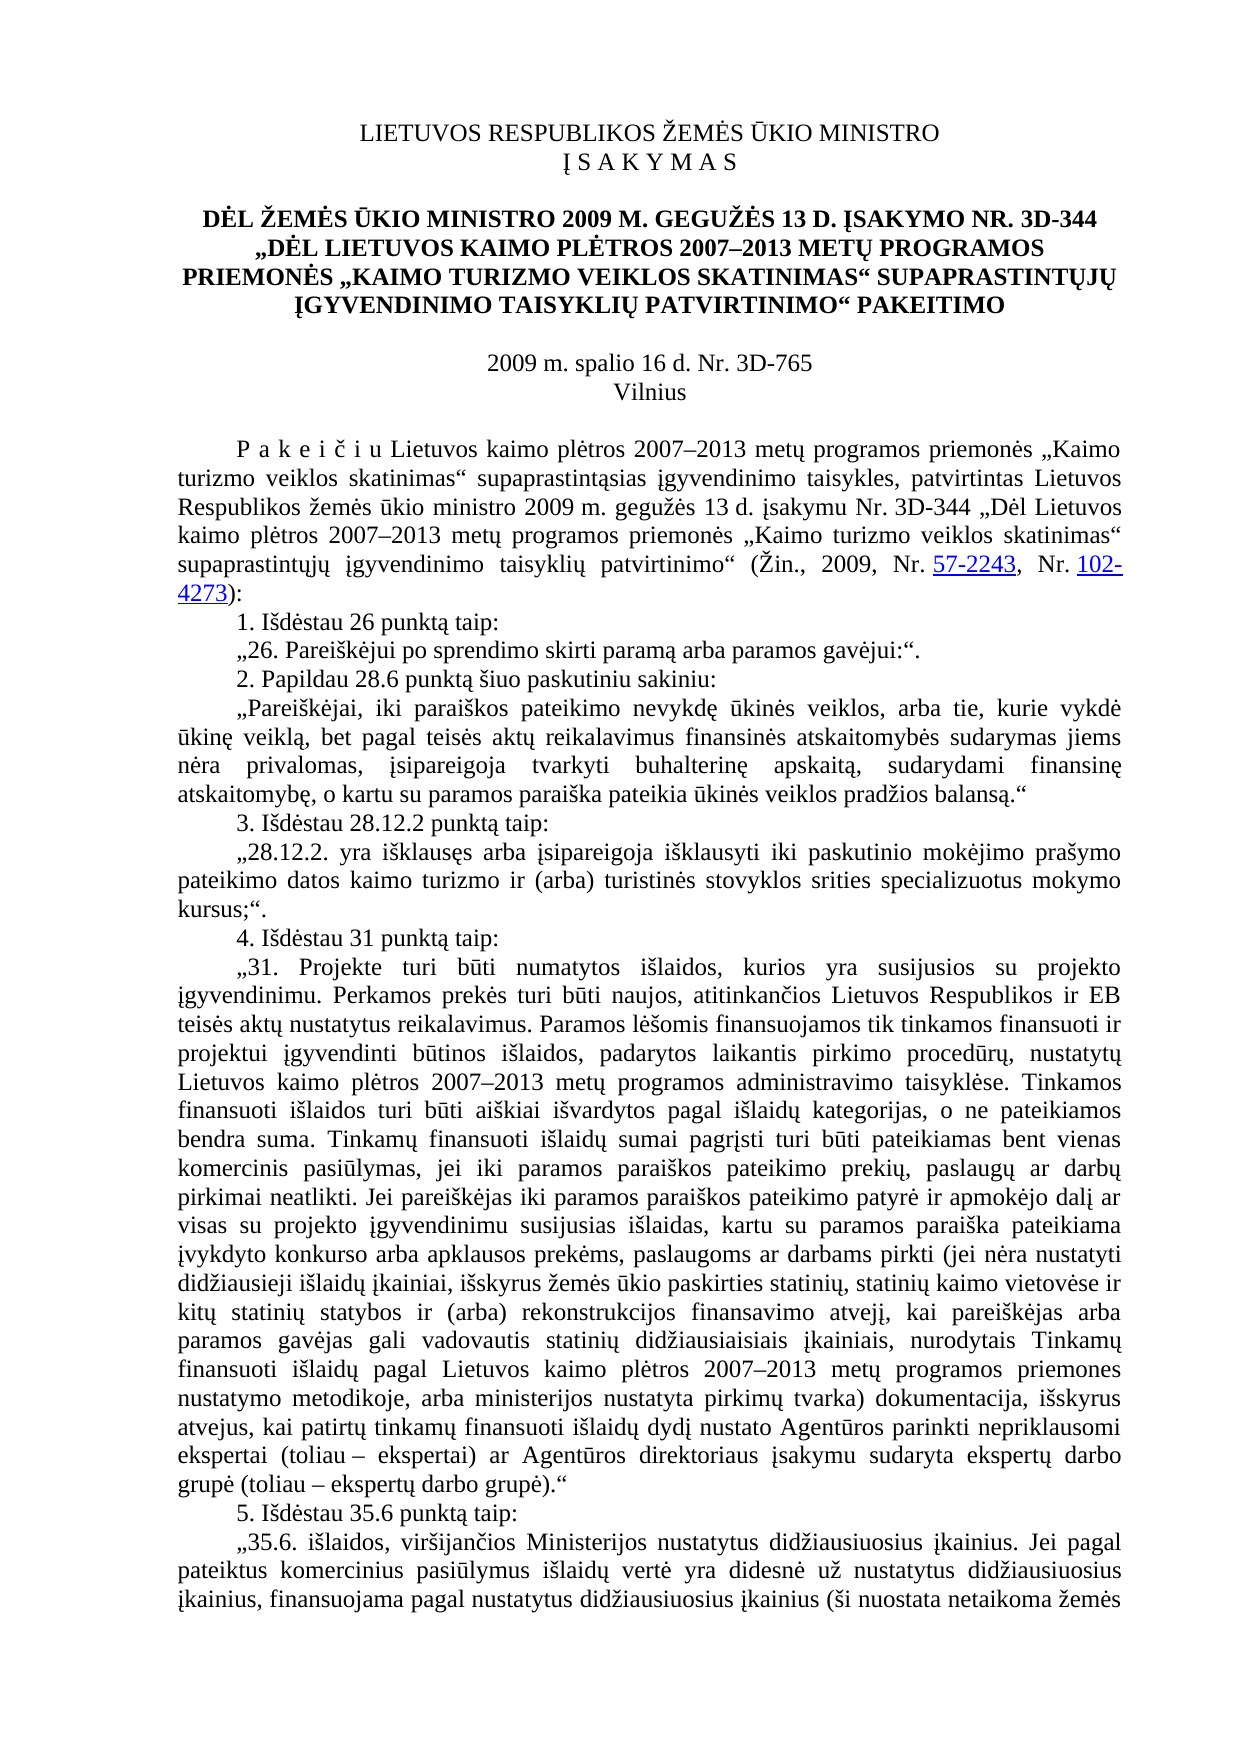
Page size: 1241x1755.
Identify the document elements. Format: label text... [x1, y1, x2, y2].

text 3. Išdėstau 28.12.2 punktą taip: [177, 808, 1122, 837]
text P a k e i č i u Lietuvos kaimo plėtros 2007–2013 metų programos priemonės „Kaimo turizmo veiklos skatinimas“ supaprastintąsias įgyvendinimo taisykles, patvirtintas Lietuvos Respublikos žemės ūkio ministro 2009 m. gegužės 13 d. įsakymu Nr. 3D-344 „Dėl Lietuvos kaimo plėtros 2007–2013 metų programos priemonės „Kaimo turizmo veiklos skatinimas“ supaprastintųjų įgyvendinimo taisyklių patvirtinimo“ (Žin., 2009, Nr. 57-2243, Nr. 102-4273): [177, 434, 1122, 607]
text 2009 m. spalio 16 d. Nr. 3D-765 [177, 348, 1122, 377]
text „35.6. išlaidos, viršijančios Ministerijos nustatytus didžiausiuosius įkainius. Jei pagal pateiktus komercinius pasiūlymus išlaidų vertė yra didesnė už nustatytus didžiausiuosius įkainius, finansuojama pagal nustatytus didžiausiuosius įkainius (ši nuostata netaikoma žemės [177, 1527, 1122, 1613]
text „31. Projekte turi būti numatytos išlaidos, kurios yra susijusios su projekto įgyvendinimu. Perkamos prekės turi būti naujos, atitinkančios Lietuvos Respublikos ir EB teisės aktų nustatytus reikalavimus. Paramos lėšomis finansuojamos tik tinkamos finansuoti ir projektui įgyvendinti būtinos išlaidos, padarytos laikantis pirkimo procedūrų, nustatytų Lietuvos kaimo plėtros 2007–2013 metų programos administravimo taisyklėse. Tinkamos finansuoti išlaidos turi būti aiškiai išvardytos pagal išlaidų kategorijas, o ne pateikiamos bendra suma. Tinkamų finansuoti išlaidų sumai pagrįsti turi būti pateikiamas bent vienas komercinis pasiūlymas, jei iki paramos paraiškos pateikimo prekių, paslaugų ar darbų pirkimai neatlikti. Jei pareiškėjas iki paramos paraiškos pateikimo patyrė ir apmokėjo dalį ar visas su projekto įgyvendinimu susijusias išlaidas, kartu su paramos paraiška pateikiama įvykdyto konkurso arba apklausos prekėms, paslaugoms ar darbams pirkti (jei nėra nustatyti didžiausieji išlaidų įkainiai, išskyrus žemės ūkio paskirties statinių, statinių kaimo vietovėse ir kitų statinių statybos ir (arba) rekonstrukcijos finansavimo atvejį, kai pareiškėjas arba paramos gavėjas gali vadovautis statinių didžiausiaisiais įkainiais, nurodytais Tinkamų finansuoti išlaidų pagal Lietuvos kaimo plėtros 2007–2013 metų programos priemones nustatymo metodikoje, arba ministerijos nustatyta pirkimų tvarka) dokumentacija, išskyrus atvejus, kai patirtų tinkamų finansuoti išlaidų dydį nustato Agentūros parinkti nepriklausomi ekspertai (toliau – ekspertai) ar Agentūros direktoriaus įsakymu sudaryta ekspertų darbo grupė (toliau – ekspertų darbo grupė).“ [177, 952, 1122, 1498]
text 1. Išdėstau 26 punktą taip: [177, 607, 1122, 636]
text DĖL ŽEMĖS ŪKIO MINISTRO 2009 M. GEGUŽĖS 13 D. ĮSAKYMO Nr. 3D-344 „DĖL LIETUVOS KAIMO PLĖTROS 2007–2013 METŲ PROGRAMOS PRIEMONĖS „KAIMO TURIZMO VEIKLOS SKATINIMAS“ SUPAPRASTINTŲJŲ ĮGYVENDINIMO TAISYKLIŲ PATVIRTINIMO“ PAKEITIMO [177, 204, 1122, 319]
text Vilnius [177, 377, 1122, 406]
text „28.12.2. yra išklausęs arba įsipareigoja išklausyti iki paskutinio mokėjimo prašymo pateikimo datos kaimo turizmo ir (arba) turistinės stovyklos srities specializuotus mokymo kursus;“. [177, 837, 1122, 923]
text „Pareiškėjai, iki paraiškos pateikimo nevykdę ūkinės veiklos, arba tie, kurie vykdė ūkinę veiklą, bet pagal teisės aktų reikalavimus finansinės atskaitomybės sudarymas jiems nėra privalomas, įsipareigoja tvarkyti buhalterinę apskaitą, sudarydami finansinę atskaitomybę, o kartu su paramos paraiška pateikia ūkinės veiklos pradžios balansą.“ [177, 693, 1122, 808]
text 4. Išdėstau 31 punktą taip: [177, 923, 1122, 952]
text LIETUVOS RESPUBLIKOS ŽEMĖS ŪKIO MINISTRO [177, 118, 1122, 147]
text 5. Išdėstau 35.6 punktą taip: [177, 1498, 1122, 1527]
text Į S A K Y M A S [177, 147, 1122, 176]
text 2. Papildau 28.6 punktą šiuo paskutiniu sakiniu: [177, 664, 1122, 693]
text „26. Pareiškėjui po sprendimo skirti paramą arba paramos gavėjui:“. [177, 636, 1122, 664]
